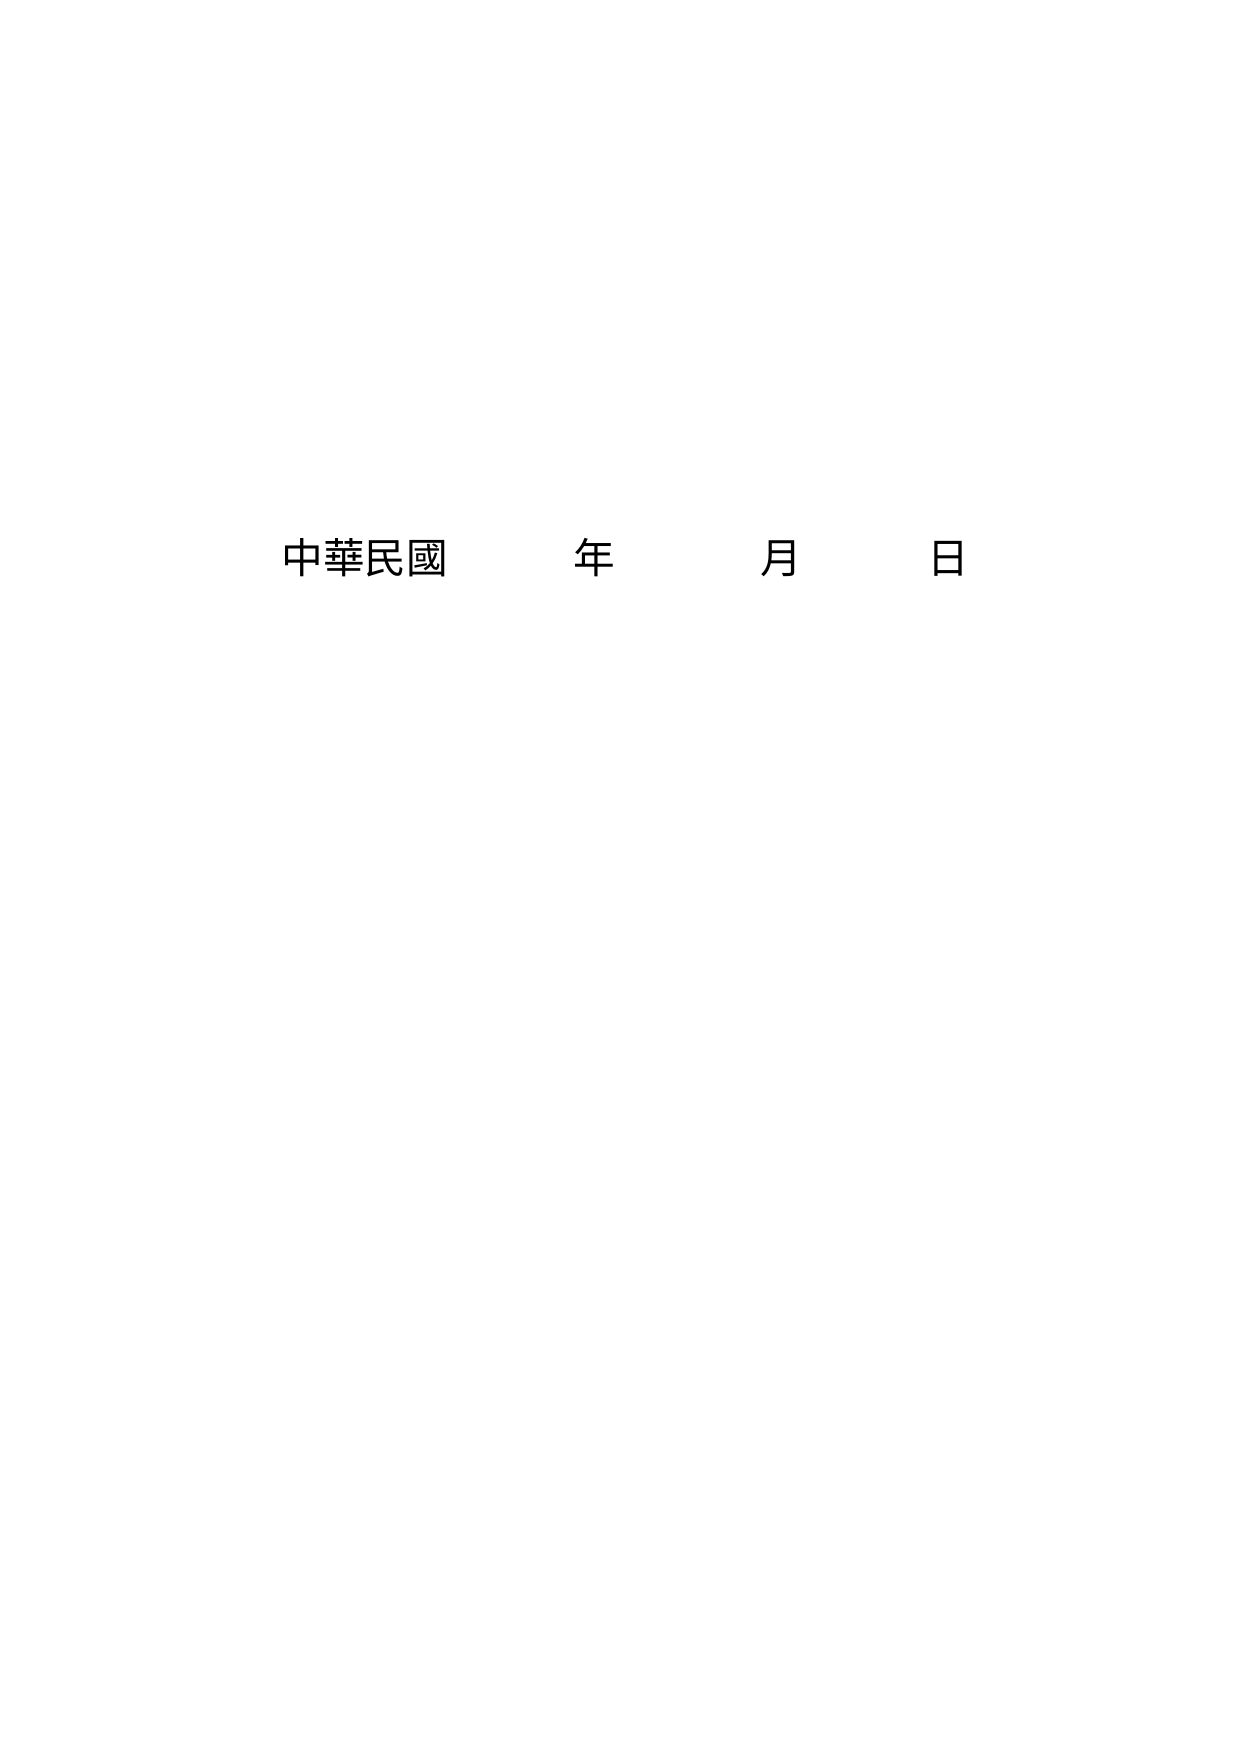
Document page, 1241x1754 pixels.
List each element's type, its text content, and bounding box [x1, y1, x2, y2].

text 中華民國 年 月 日 [144, 513, 1106, 576]
